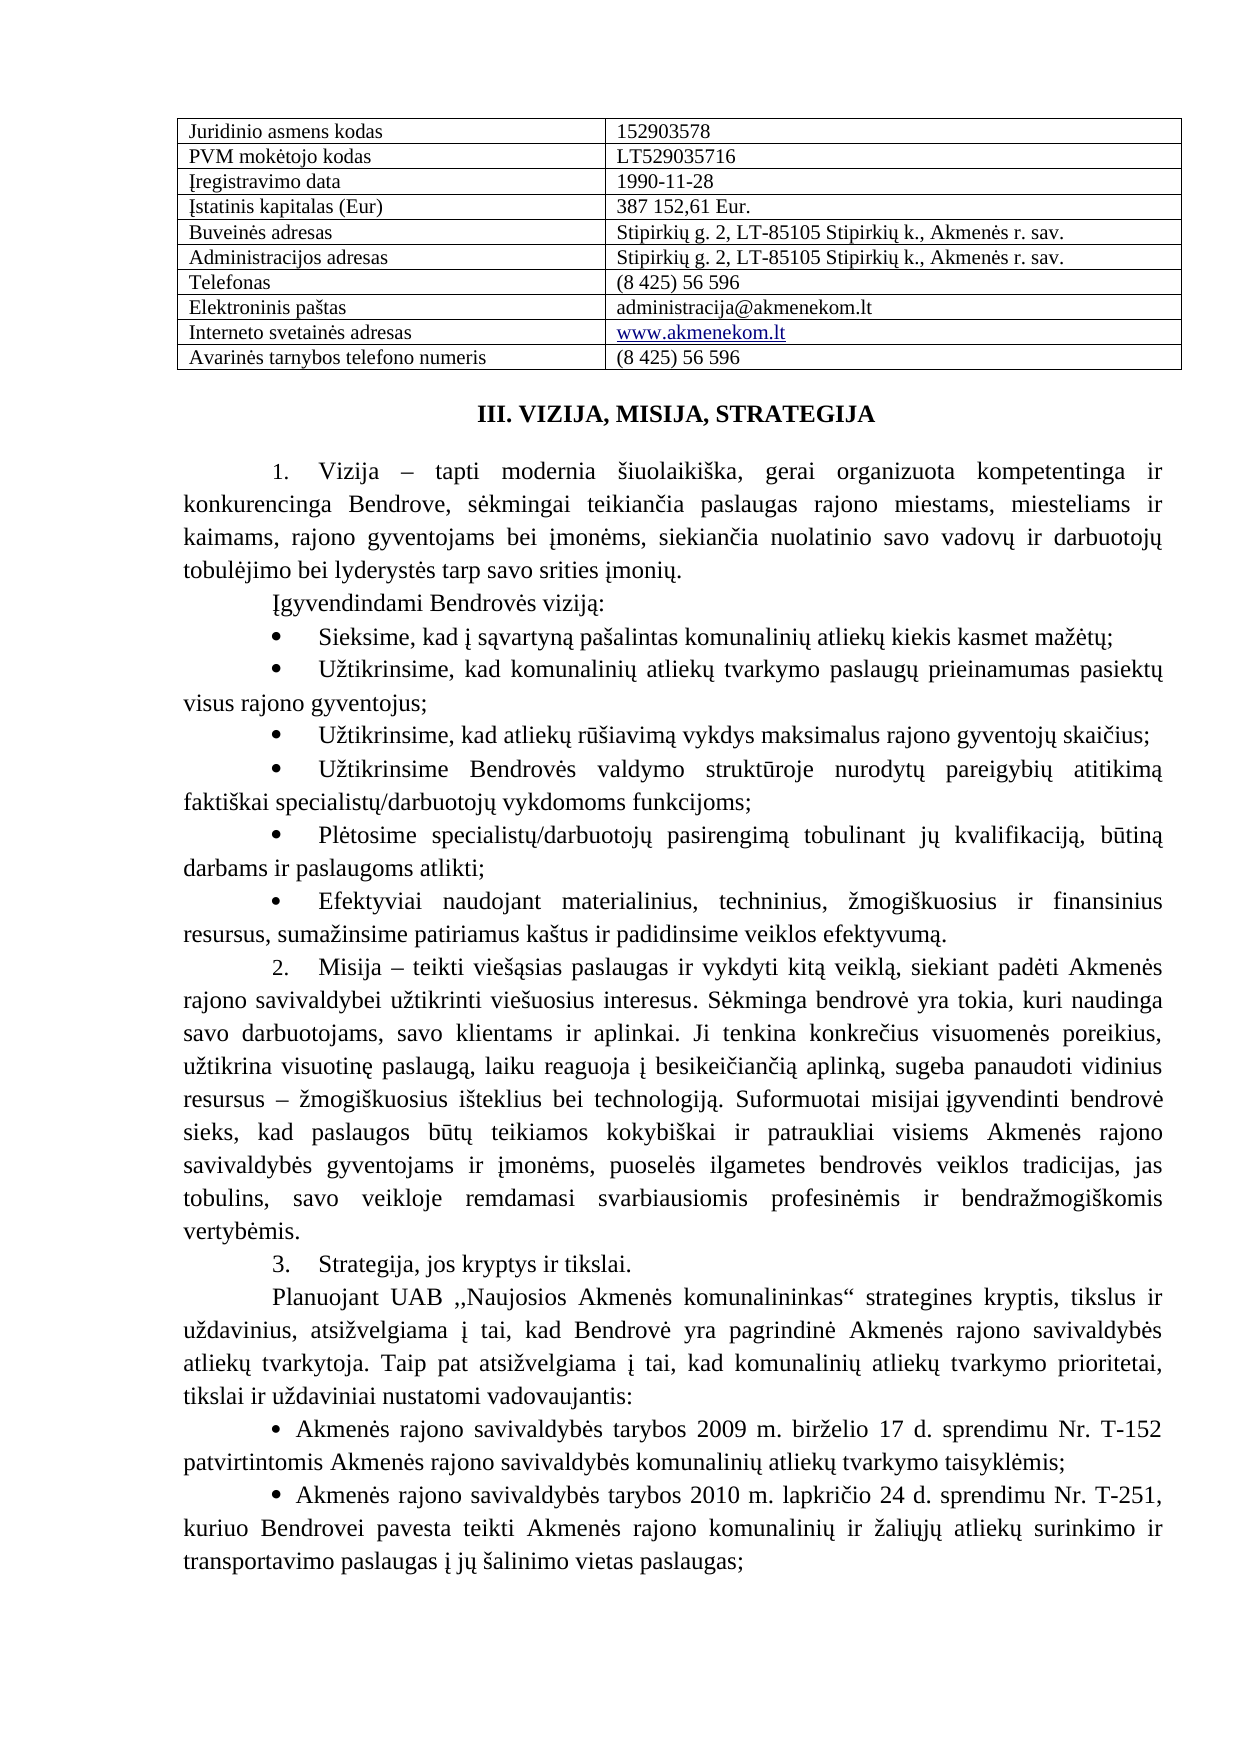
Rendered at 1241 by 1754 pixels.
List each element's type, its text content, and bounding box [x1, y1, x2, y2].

table_cell (8 425) 56 596 [606, 345, 1181, 369]
table_cell Telefonas [178, 270, 605, 294]
table_cell Administracijos adresas [178, 245, 605, 269]
table_cell Stipirkių g. 2, LT-85105 Stipirkių k., Akmenės r. sav. [606, 245, 1181, 269]
list Užtikrinsime, kad atliekų rūšiavimą vykdys maksimalus rajono gyventojų skaičius; [183, 721, 1163, 749]
table_cell LT529035716 [606, 144, 1181, 168]
table_cell Įregistravimo data [178, 169, 605, 193]
list Akmenės rajono savivaldybės tarybos 2010 m. lapkričio 24 d. sprendimu Nr. T-251, kuriuo Bendrovei pavesta teikti Akmenės rajono komunalinių ir žaliųjų atliekų surinkimo ir transportavimo paslaugas į jų šalinimo vietas paslaugas; [183, 1480, 1163, 1575]
list Efektyviai naudojant materialinius, techninius, žmogiškuosius ir finansinius resursus, sumažinsime patiriamus kaštus ir padidinsime veiklos efektyvumą. [183, 886, 1163, 947]
table_cell Buveinės adresas [178, 220, 605, 244]
table_cell (8 425) 56 596 [606, 270, 1181, 294]
list Užtikrinsime, kad komunalinių atliekų tvarkymo paslaugų prieinamumas pasiektų visus rajono gyventojus; [183, 654, 1163, 716]
list Sieksime, kad į sąvartyną pašalintas komunalinių atliekų kiekis kasmet mažėtų; [183, 622, 1163, 650]
list Misija – teikti viešąsias paslaugas ir vykdyti kitą veiklą, siekiant padėti Akmenės rajono savivaldybei užtikrinti viešuosius interesus. Sėkminga bendrovė yra tokia, kuri naudinga savo darbuotojams, savo klientams ir aplinkai. Ji tenkina konkrečius visuomenės poreikius, užtikrina visuotinę paslaugą, laiku reaguoja į besikeičiančią aplinką, sugeba panaudoti vidinius resursus – žmogiškuosius išteklius bei technologiją. Suformuotai misijai įgyvendinti bendrovė sieks, kad paslaugos būtų teikiamos kokybiškai ir patraukliai visiems Akmenės rajono savivaldybės gyventojams ir įmonėms, puoselės ilgametes bendrovės veiklos tradicijas, jas tobulins, savo veikloje remdamasi svarbiausiomis profesinėmis ir bendražmogiškomis vertybėmis. [183, 952, 1163, 1245]
table_cell 1990-11-28 [606, 169, 1181, 193]
table_cell Elektroninis paštas [178, 295, 605, 319]
list Vizija – tapti modernia šiuolaikiška, gerai organizuota kompetentinga ir konkurencinga Bendrove, sėkmingai teikiančia paslaugas rajono miestams, miesteliams ir kaimams, rajono gyventojams bei įmonėms, siekiančia nuolatinio savo vadovų ir darbuotojų tobulėjimo bei lyderystės tarp savo srities įmonių. [183, 456, 1163, 584]
table_cell Interneto svetainės adresas [178, 320, 605, 344]
text III. VIZIJA, MISIJA, STRATEGIJA [177, 399, 1181, 428]
list Užtikrinsime Bendrovės valdymo struktūroje nurodytų pareigybių atitikimą faktiškai specialistų/darbuotojų vykdomoms funkcijoms; [183, 754, 1163, 815]
table_cell www.akmenekom.lt [606, 320, 1181, 344]
table_cell PVM mokėtojo kodas [178, 144, 605, 168]
list Akmenės rajono savivaldybės tarybos 2009 m. birželio 17 d. sprendimu Nr. T-152 patvirtintomis Akmenės rajono savivaldybės komunalinių atliekų tvarkymo taisyklėmis; [183, 1414, 1163, 1476]
table_cell Stipirkių g. 2, LT-85105 Stipirkių k., Akmenės r. sav. [606, 220, 1181, 244]
table_cell Įstatinis kapitalas (Eur) [178, 195, 605, 218]
list Strategija, jos kryptys ir tikslai. [183, 1249, 1163, 1278]
table_cell 152903578 [606, 119, 1181, 143]
table_cell administracija@akmenekom.lt [606, 295, 1181, 319]
table_cell Juridinio asmens kodas [178, 119, 605, 143]
table_cell 387 152,61 Eur. [606, 195, 1181, 218]
text Planuojant UAB ,,Naujosios Akmenės komunalininkas“ strategines kryptis, tikslus ir uždavinius, atsižvelgiama į tai, kad Bendrovė yra pagrindinė Akmenės rajono savivaldybės atliekų tvarkytoja. Taip pat atsižvelgiama į tai, kad komunalinių atliekų tvarkymo prioritetai, tikslai ir uždaviniai nustatomi vadovaujantis: [183, 1282, 1163, 1410]
list Plėtosime specialistų/darbuotojų pasirengimą tobulinant jų kvalifikaciją, būtiną darbams ir paslaugoms atlikti; [183, 820, 1163, 881]
table_cell Avarinės tarnybos telefono numeris [178, 345, 605, 369]
text Įgyvendindami Bendrovės viziją: [183, 588, 1163, 617]
